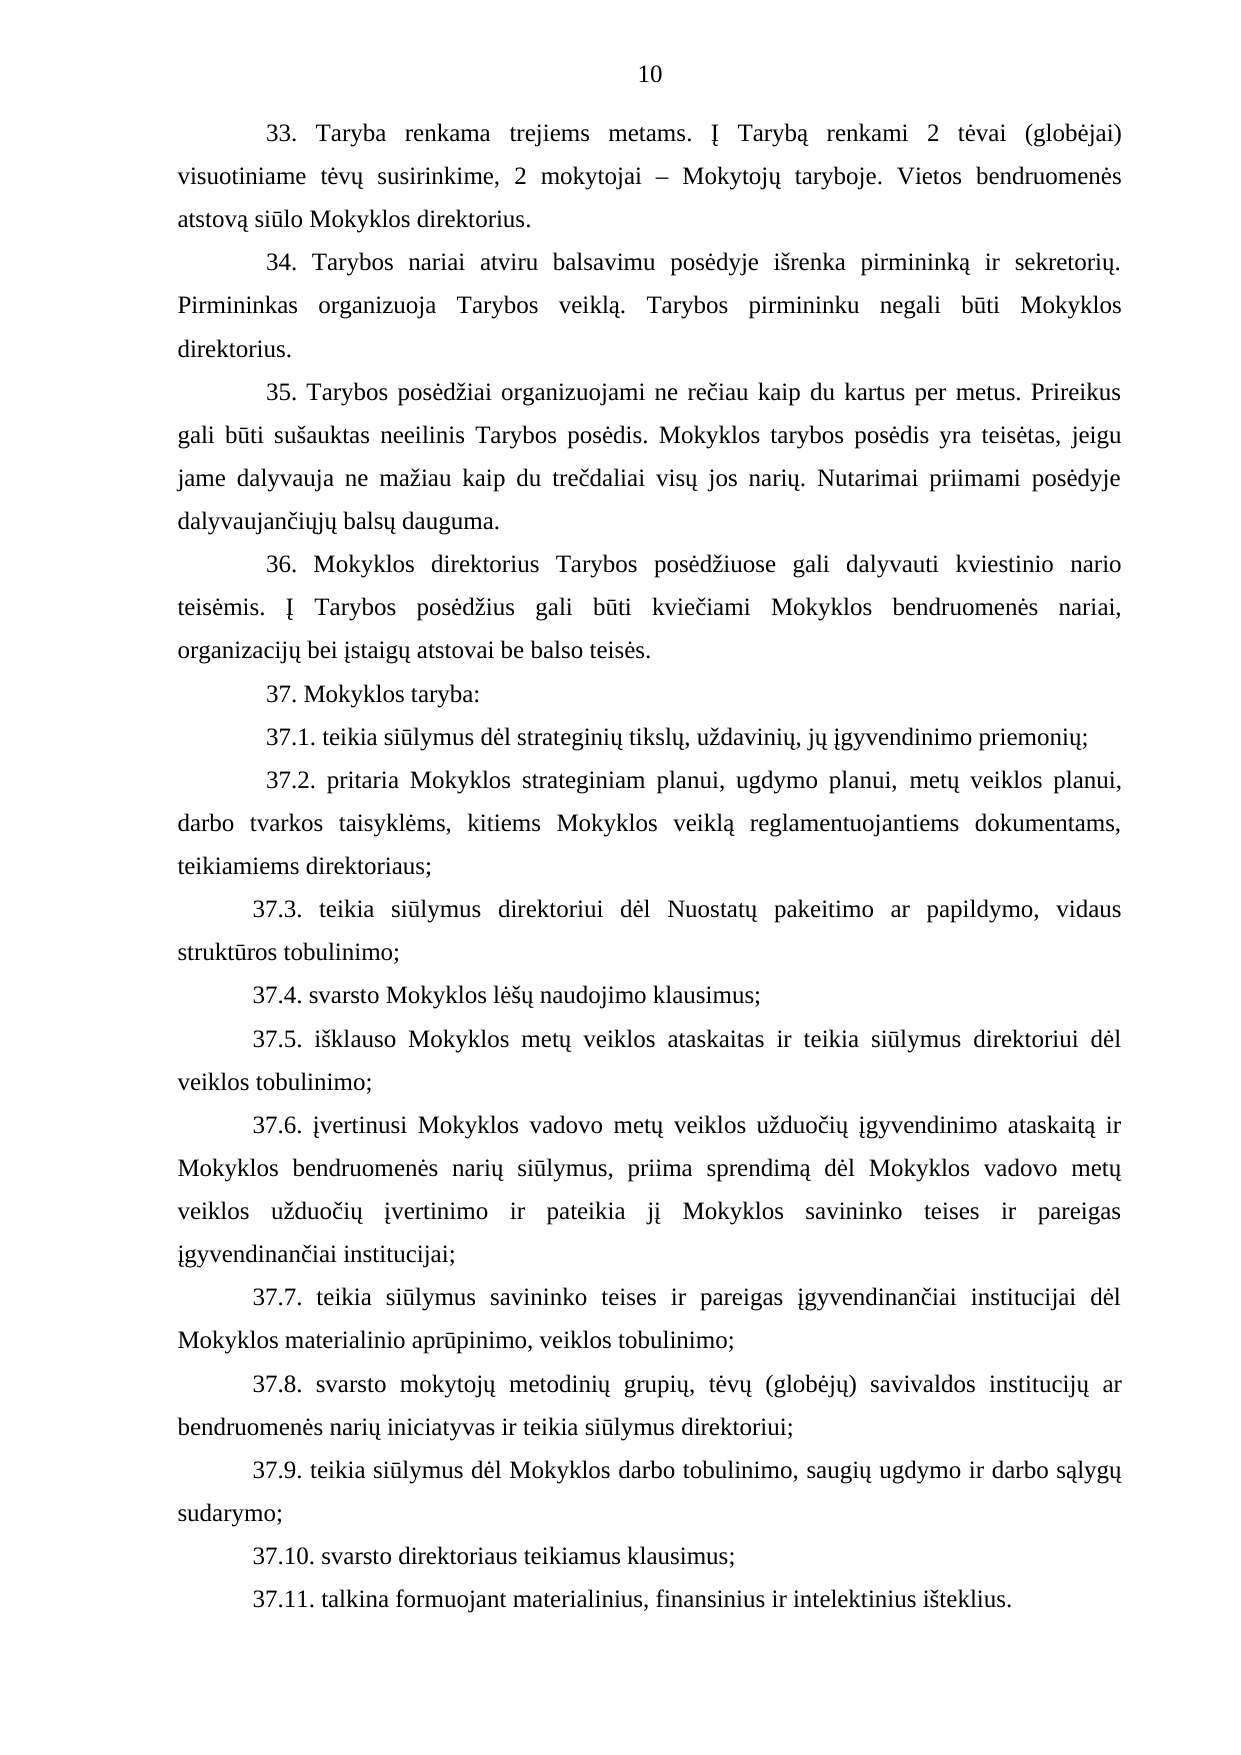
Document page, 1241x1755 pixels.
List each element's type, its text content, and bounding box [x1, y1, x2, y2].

text 37.10. svarsto direktoriaus teikiamus klausimus; [177, 1541, 1122, 1570]
text 36. Mokyklos direktorius Tarybos posėdžiuose gali dalyvauti kviestinio nario teisėmis. Į Tarybos posėdžius gali būti kviečiami Mokyklos bendruomenės nariai, organizacijų bei įstaigų atstovai be balso teisės. [177, 549, 1122, 664]
text 37.11. talkina formuojant materialinius, finansinius ir intelektinius išteklius. [177, 1584, 1122, 1613]
text 37.5. išklauso Mokyklos metų veiklos ataskaitas ir teikia siūlymus direktoriui dėl veiklos tobulinimo; [177, 1024, 1122, 1096]
text 37. Mokyklos taryba: [177, 679, 1122, 707]
text 37.7. teikia siūlymus savininko teises ir pareigas įgyvendinančiai institucijai dėl Mokyklos materialinio aprūpinimo, veiklos tobulinimo; [177, 1282, 1122, 1354]
text 37.2. pritaria Mokyklos strateginiam planui, ugdymo planui, metų veiklos planui, darbo tvarkos taisyklėms, kitiems Mokyklos veiklą reglamentuojantiems dokumentams, teikiamiems direktoriaus; [177, 765, 1122, 880]
text 37.6. įvertinusi Mokyklos vadovo metų veiklos užduočių įgyvendinimo ataskaitą ir Mokyklos bendruomenės narių siūlymus, priima sprendimą dėl Mokyklos vadovo metų veiklos užduočių įvertinimo ir pateikia jį Mokyklos savininko teises ir pareigas įgyvendinančiai institucijai; [177, 1110, 1122, 1268]
text 35. Tarybos posėdžiai organizuojami ne rečiau kaip du kartus per metus. Prireikus gali būti sušauktas neeilinis Tarybos posėdis. Mokyklos tarybos posėdis yra teisėtas, jeigu jame dalyvauja ne mažiau kaip du trečdaliai visų jos narių. Nutarimai priimami posėdyje dalyvaujančiųjų balsų dauguma. [177, 377, 1122, 535]
text 37.3. teikia siūlymus direktoriui dėl Nuostatų pakeitimo ar papildymo, vidaus struktūros tobulinimo; [177, 894, 1122, 966]
text 37.8. svarsto mokytojų metodinių grupių, tėvų (globėjų) savivaldos institucijų ar bendruomenės narių iniciatyvas ir teikia siūlymus direktoriui; [177, 1369, 1122, 1441]
text 33. Taryba renkama trejiems metams. Į Tarybą renkami 2 tėvai (globėjai) visuotiniame tėvų susirinkime, 2 mokytojai – Mokytojų taryboje. Vietos bendruomenės atstovą siūlo Mokyklos direktorius. [177, 118, 1122, 233]
text 34. Tarybos nariai atviru balsavimu posėdyje išrenka pirmininką ir sekretorių. Pirmininkas organizuoja Tarybos veiklą. Tarybos pirmininku negali būti Mokyklos direktorius. [177, 247, 1122, 362]
text 37.9. teikia siūlymus dėl Mokyklos darbo tobulinimo, saugių ugdymo ir darbo sąlygų sudarymo; [177, 1455, 1122, 1527]
text 37.4. svarsto Mokyklos lėšų naudojimo klausimus; [177, 981, 1122, 1009]
text 37.1. teikia siūlymus dėl strateginių tikslų, uždavinių, jų įgyvendinimo priemonių; [177, 722, 1122, 751]
